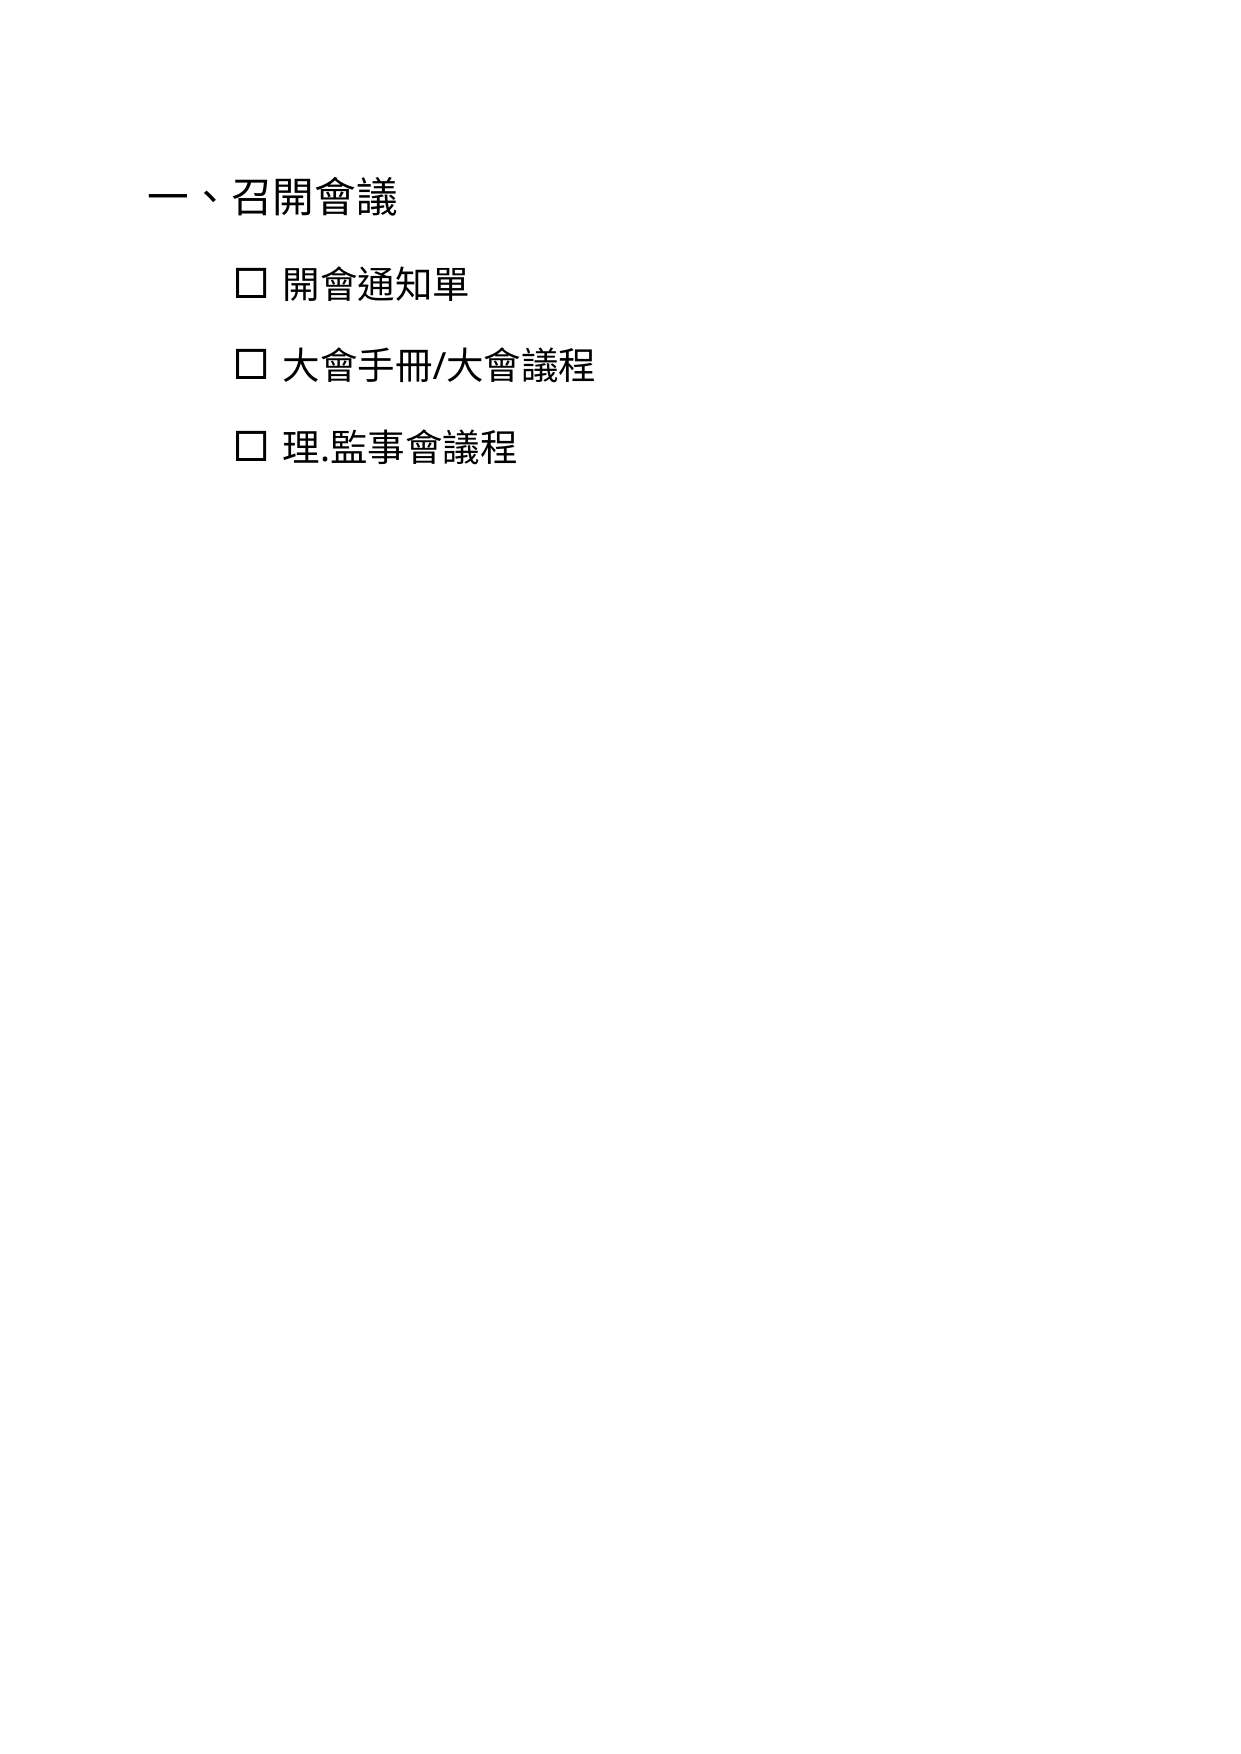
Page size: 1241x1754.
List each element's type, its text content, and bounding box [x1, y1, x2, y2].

list 大會手冊/大會議程 [232, 336, 1128, 391]
list 開會通知單 [232, 255, 1128, 309]
list 理.監事會議程 [232, 418, 1128, 472]
subtitle 召開會議 [148, 164, 1128, 225]
